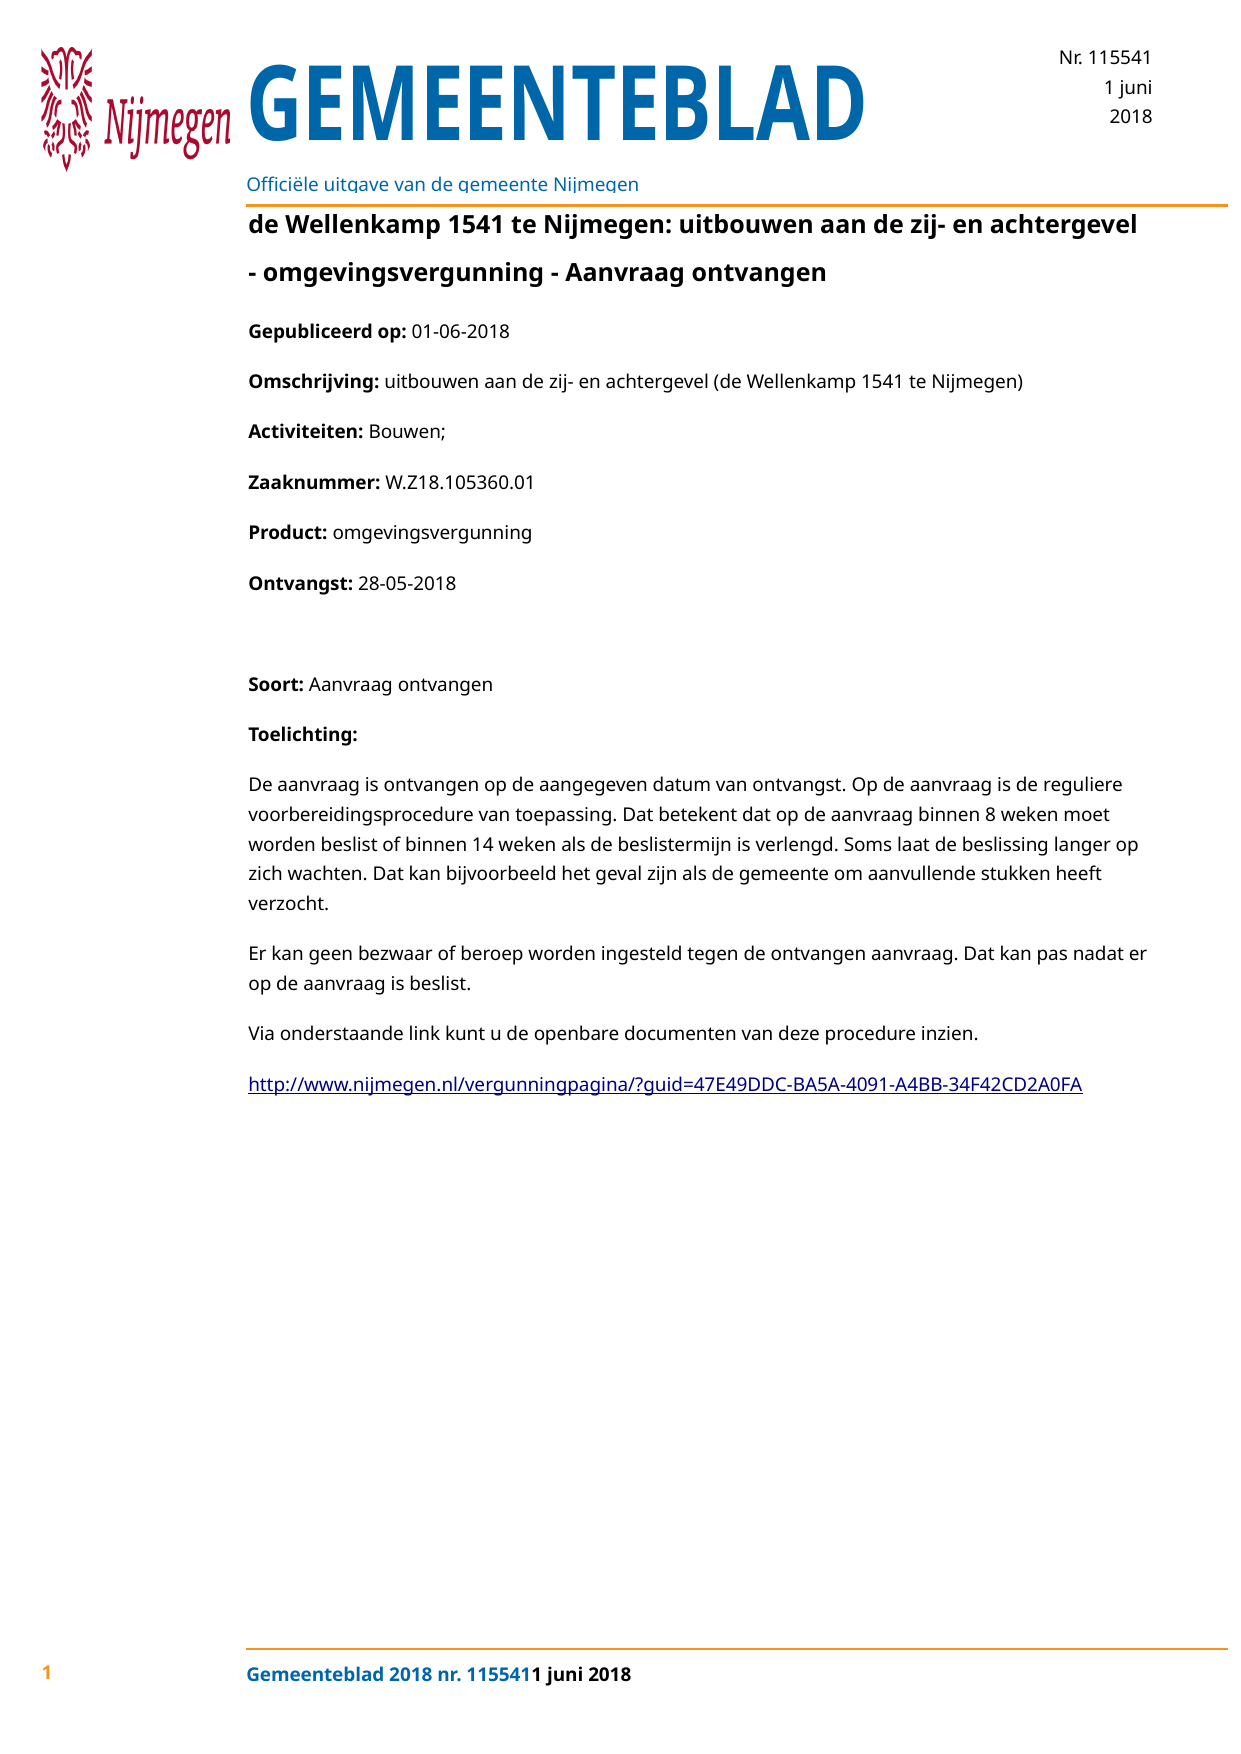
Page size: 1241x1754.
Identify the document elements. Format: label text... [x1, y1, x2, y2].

text de Wellenkamp 1541 te Nijmegen: uitbouwen aan de zij- en achtergevel - omgevingsvergunning - Aanvraag ontvangen [248, 207, 1152, 288]
text Omschrijving: uitbouwen aan de zij- en achtergevel (de Wellenkamp 1541 te Nijmegen) [248, 368, 1152, 394]
text Activiteiten: Bouwen; [248, 419, 1152, 444]
text Soort: Aanvraag ontvangen [248, 671, 1152, 697]
text Toelichting: [248, 721, 1152, 747]
text http://www.nijmegen.nl/vergunningpagina/?guid=47E49DDC-BA5A-4091-A4BB-34F42CD2A0FA [248, 1071, 1152, 1097]
text Er kan geen bezwaar of beroep worden ingesteld tegen de ontvangen aanvraag. Dat kan pas nadat er op de aanvraag is beslist. [248, 940, 1152, 996]
text Gepubliceerd op: 01-06-2018 [248, 318, 1152, 344]
text Zaaknummer: W.Z18.105360.01 [248, 469, 1152, 495]
picture [41, 47, 231, 172]
text Via onderstaande link kunt u de openbare documenten van deze procedure inzien. [248, 1020, 1152, 1046]
text Product: omgevingsvergunning [248, 519, 1152, 545]
text De aanvraag is ontvangen op de aangegeven datum van ontvangst. Op de aanvraag is de reguliere voorbereidingsprocedure van toepassing. Dat betekent dat op de aanvraag binnen 8 weken moet worden beslist of binnen 14 weken als de beslistermijn is verlengd. Soms laat de beslissing langer op zich wachten. Dat kan bijvoorbeeld het geval zijn als de gemeente om aanvullende stukken heeft verzocht. [248, 772, 1152, 916]
text Ontvangst: 28-05-2018 [248, 570, 1152, 596]
